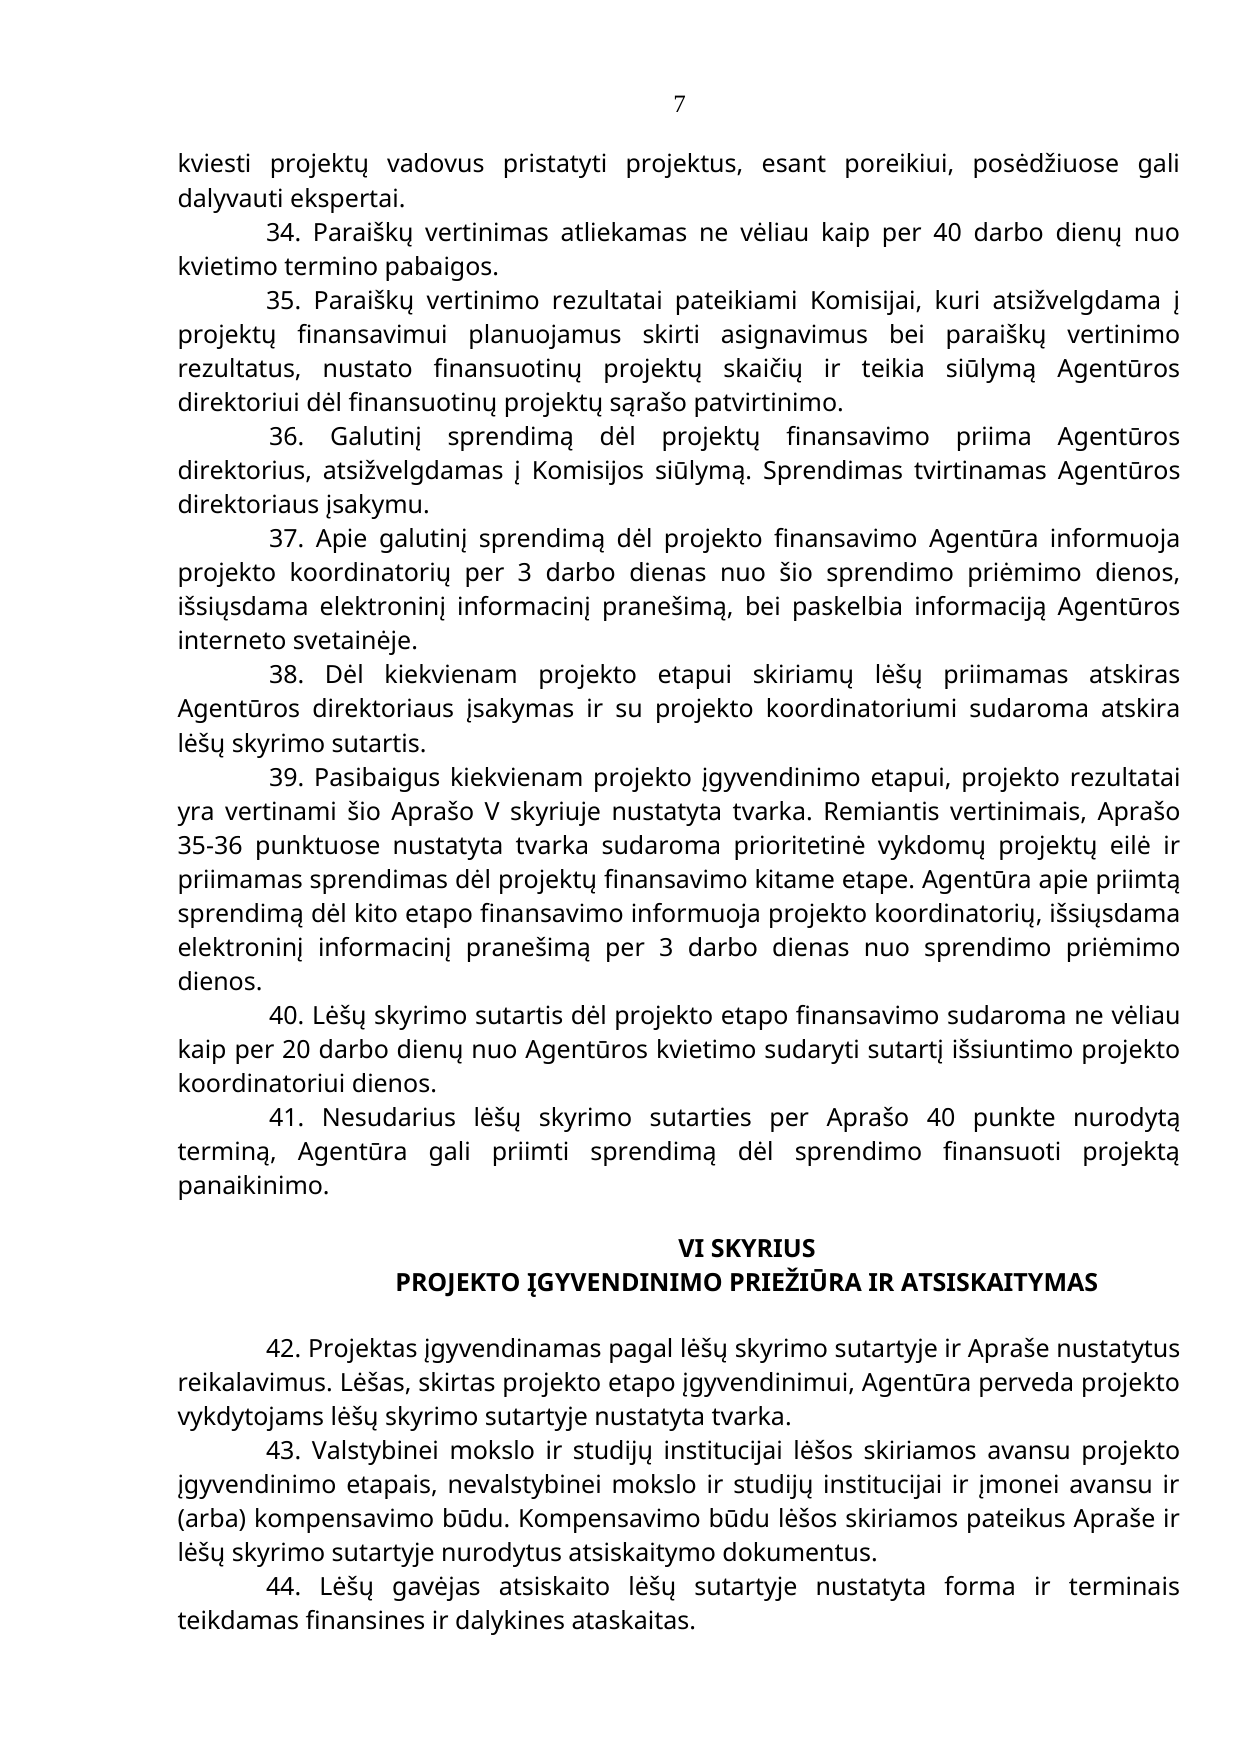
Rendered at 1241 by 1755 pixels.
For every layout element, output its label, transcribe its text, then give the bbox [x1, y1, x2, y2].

text VI SKYRIUS [177, 1231, 1181, 1265]
text 41. Nesudarius lėšų skyrimo sutarties per Aprašo 40 punkte nurodytą terminą, Agentūra gali priimti sprendimą dėl sprendimo finansuoti projektą panaikinimo. [177, 1100, 1181, 1202]
text 43. Valstybinei mokslo ir studijų institucijai lėšos skiriamos avansu projekto įgyvendinimo etapais, nevalstybinei mokslo ir studijų institucijai ir įmonei avansu ir (arba) kompensavimo būdu. Kompensavimo būdu lėšos skiriamos pateikus Apraše ir lėšų skyrimo sutartyje nurodytus atsiskaitymo dokumentus. [177, 1432, 1181, 1569]
text PROJEKTO ĮGYVENDINIMO PRIEŽIŪRA IR ATSISKAITYMAS [177, 1265, 1181, 1299]
text 42. Projektas įgyvendinamas pagal lėšų skyrimo sutartyje ir Apraše nustatytus reikalavimus. Lėšas, skirtas projekto etapo įgyvendinimui, Agentūra perveda projekto vykdytojams lėšų skyrimo sutartyje nustatyta tvarka. [177, 1330, 1181, 1432]
text 37. Apie galutinį sprendimą dėl projekto finansavimo Agentūra informuoja projekto koordinatorių per 3 darbo dienas nuo šio sprendimo priėmimo dienos, išsiųsdama elektroninį informacinį pranešimą, bei paskelbia informaciją Agentūros interneto svetainėje. [177, 521, 1181, 657]
text 39. Pasibaigus kiekvienam projekto įgyvendinimo etapui, projekto rezultatai yra vertinami šio Aprašo V skyriuje nustatyta tvarka. Remiantis vertinimais, Aprašo 35-36 punktuose nustatyta tvarka sudaroma prioritetinė vykdomų projektų eilė ir priimamas sprendimas dėl projektų finansavimo kitame etape. Agentūra apie priimtą sprendimą dėl kito etapo finansavimo informuoja projekto koordinatorių, išsiųsdama elektroninį informacinį pranešimą per 3 darbo dienas nuo sprendimo priėmimo dienos. [177, 759, 1181, 998]
text 35. Paraiškų vertinimo rezultatai pateikiami Komisijai, kuri atsižvelgdama į projektų finansavimui planuojamus skirti asignavimus bei paraiškų vertinimo rezultatus, nustato finansuotinų projektų skaičių ir teikia siūlymą Agentūros direktoriui dėl finansuotinų projektų sąrašo patvirtinimo. [177, 282, 1181, 419]
text 34. Paraiškų vertinimas atliekamas ne vėliau kaip per 40 darbo dienų nuo kvietimo termino pabaigos. [177, 214, 1181, 282]
text kviesti projektų vadovus pristatyti projektus, esant poreikiui, posėdžiuose gali dalyvauti ekspertai. [177, 146, 1181, 214]
text 36. Galutinį sprendimą dėl projektų finansavimo priima Agentūros direktorius, atsižvelgdamas į Komisijos siūlymą. Sprendimas tvirtinamas Agentūros direktoriaus įsakymu. [177, 419, 1181, 521]
text 38. Dėl kiekvienam projekto etapui skiriamų lėšų priimamas atskiras Agentūros direktoriaus įsakymas ir su projekto koordinatoriumi sudaroma atskira lėšų skyrimo sutartis. [177, 657, 1181, 759]
text 40. Lėšų skyrimo sutartis dėl projekto etapo finansavimo sudaroma ne vėliau kaip per 20 darbo dienų nuo Agentūros kvietimo sudaryti sutartį išsiuntimo projekto koordinatoriui dienos. [177, 998, 1181, 1100]
text 44. Lėšų gavėjas atsiskaito lėšų sutartyje nustatyta forma ir terminais teikdamas finansines ir dalykines ataskaitas. [177, 1569, 1181, 1637]
